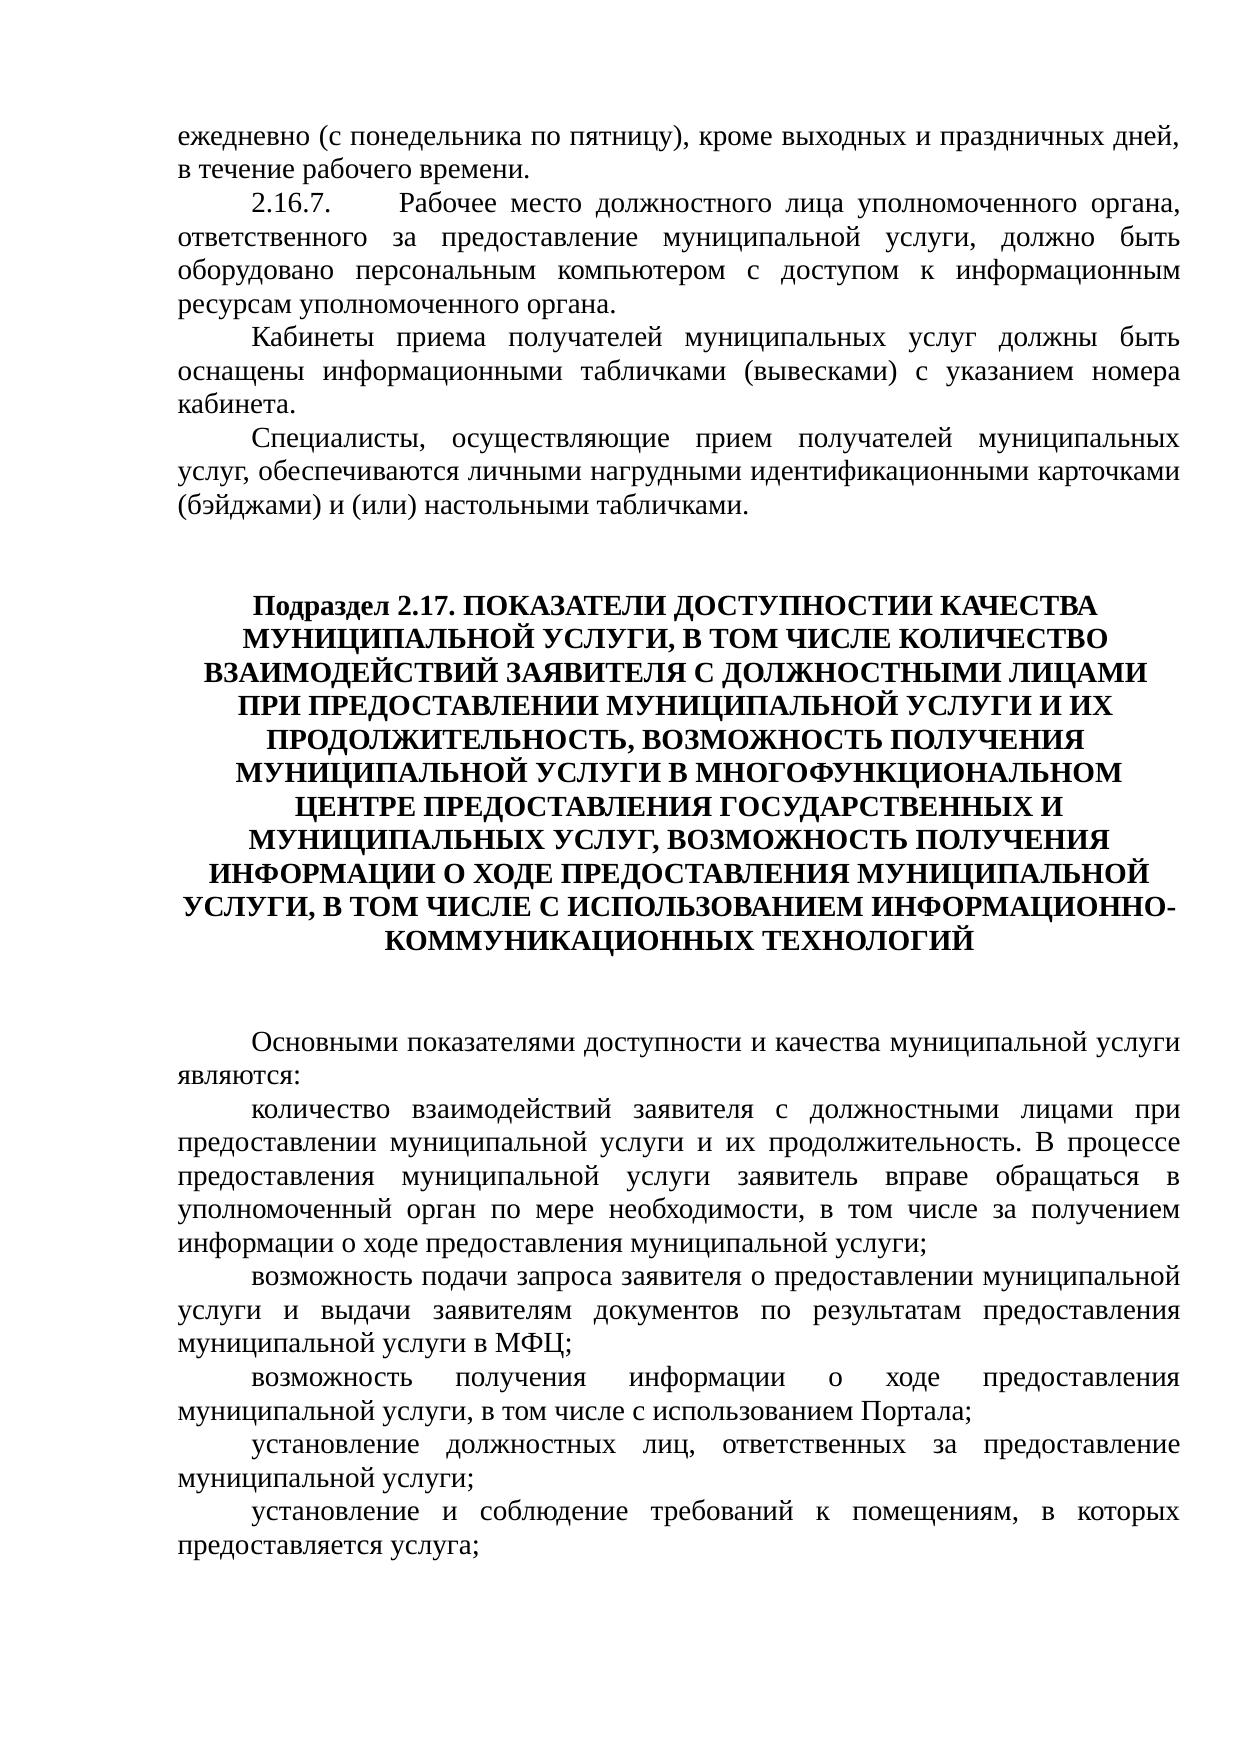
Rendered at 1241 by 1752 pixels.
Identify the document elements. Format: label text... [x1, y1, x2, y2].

text установление и соблюдение требований к помещениям, в которых предоставляется услуга; [177, 1493, 1181, 1560]
text Основными показателями доступности и качества муниципальной услуги являются: [177, 1024, 1181, 1091]
subtitle ВЗАИМОДЕЙСТВИЙ ЗАЯВИТЕЛЯ С ДОЛЖНОСТНЫМИ ЛИЦАМИ [177, 655, 1181, 688]
text ежедневно (с понедельника по пятницу), кроме выходных и праздничных дней, в течение рабочего времени. [177, 118, 1181, 185]
list Рабочее место должностного лица уполномоченного органа, ответственного за предоставление муниципальной услуги, должно быть оборудовано персональным компьютером с доступом к информационным ресурсам уполномоченного органа. [177, 185, 1181, 319]
text количество взаимодействий заявителя с должностными лицами при предоставлении муниципальной услуги и их продолжительность. В процессе предоставления муниципальной услуги заявитель вправе обращаться в уполномоченный орган по мере необходимости, в том числе за получением информации о ходе предоставления муниципальной услуги; [177, 1091, 1181, 1258]
text установление должностных лиц, ответственных за предоставление муниципальной услуги; [177, 1426, 1181, 1493]
text Кабинеты приема получателей муниципальных услуг должны быть оснащены информационными табличками (вывесками) с указанием номера кабинета. [177, 319, 1181, 420]
text возможность подачи запроса заявителя о предоставлении муниципальной услуги и выдачи заявителям документов по результатам предоставления муниципальной услуги в МФЦ; [177, 1258, 1181, 1359]
subtitle МУНИЦИПАЛЬНОЙ УСЛУГИ, В ТОМ ЧИСЛЕ КОЛИЧЕСТВО [177, 621, 1181, 655]
subtitle МУНИЦИПАЛЬНОЙ УСЛУГИ В МНОГОФУНКЦИОНАЛЬНОМ ЦЕНТРЕ ПРЕДОСТАВЛЕНИЯ ГОСУДАРСТВЕННЫХ И МУНИЦИПАЛЬНЫХ УСЛУГ, ВОЗМОЖНОСТЬ ПОЛУЧЕНИЯ ИНФОРМАЦИИ О ХОДЕ ПРЕДОСТАВЛЕНИЯ МУНИЦИПАЛЬНОЙ УСЛУГИ, В ТОМ ЧИСЛЕ С ИСПОЛЬЗОВАНИЕМ ИНФОРМАЦИОННО-КОММУНИКАЦИОННЫХ ТЕХНОЛОГИЙ [177, 755, 1181, 957]
subtitle Подраздел 2.17. ПОКАЗАТЕЛИ ДОСТУПНОСТИИ КАЧЕСТВА [177, 588, 1181, 621]
text возможность получения информации о ходе предоставления муниципальной услуги, в том числе с использованием Портала; [177, 1359, 1181, 1426]
text Специалисты, осуществляющие прием получателей муниципальных услуг, обеспечиваются личными нагрудными идентификационными карточками (бэйджами) и (или) настольными табличками. [177, 420, 1181, 521]
subtitle ПРИ ПРЕДОСТАВЛЕНИИ МУНИЦИПАЛЬНОЙ УСЛУГИ И ИХ [177, 688, 1181, 722]
subtitle ПРОДОЛЖИТЕЛЬНОСТЬ, ВОЗМОЖНОСТЬ ПОЛУЧЕНИЯ [177, 722, 1181, 755]
